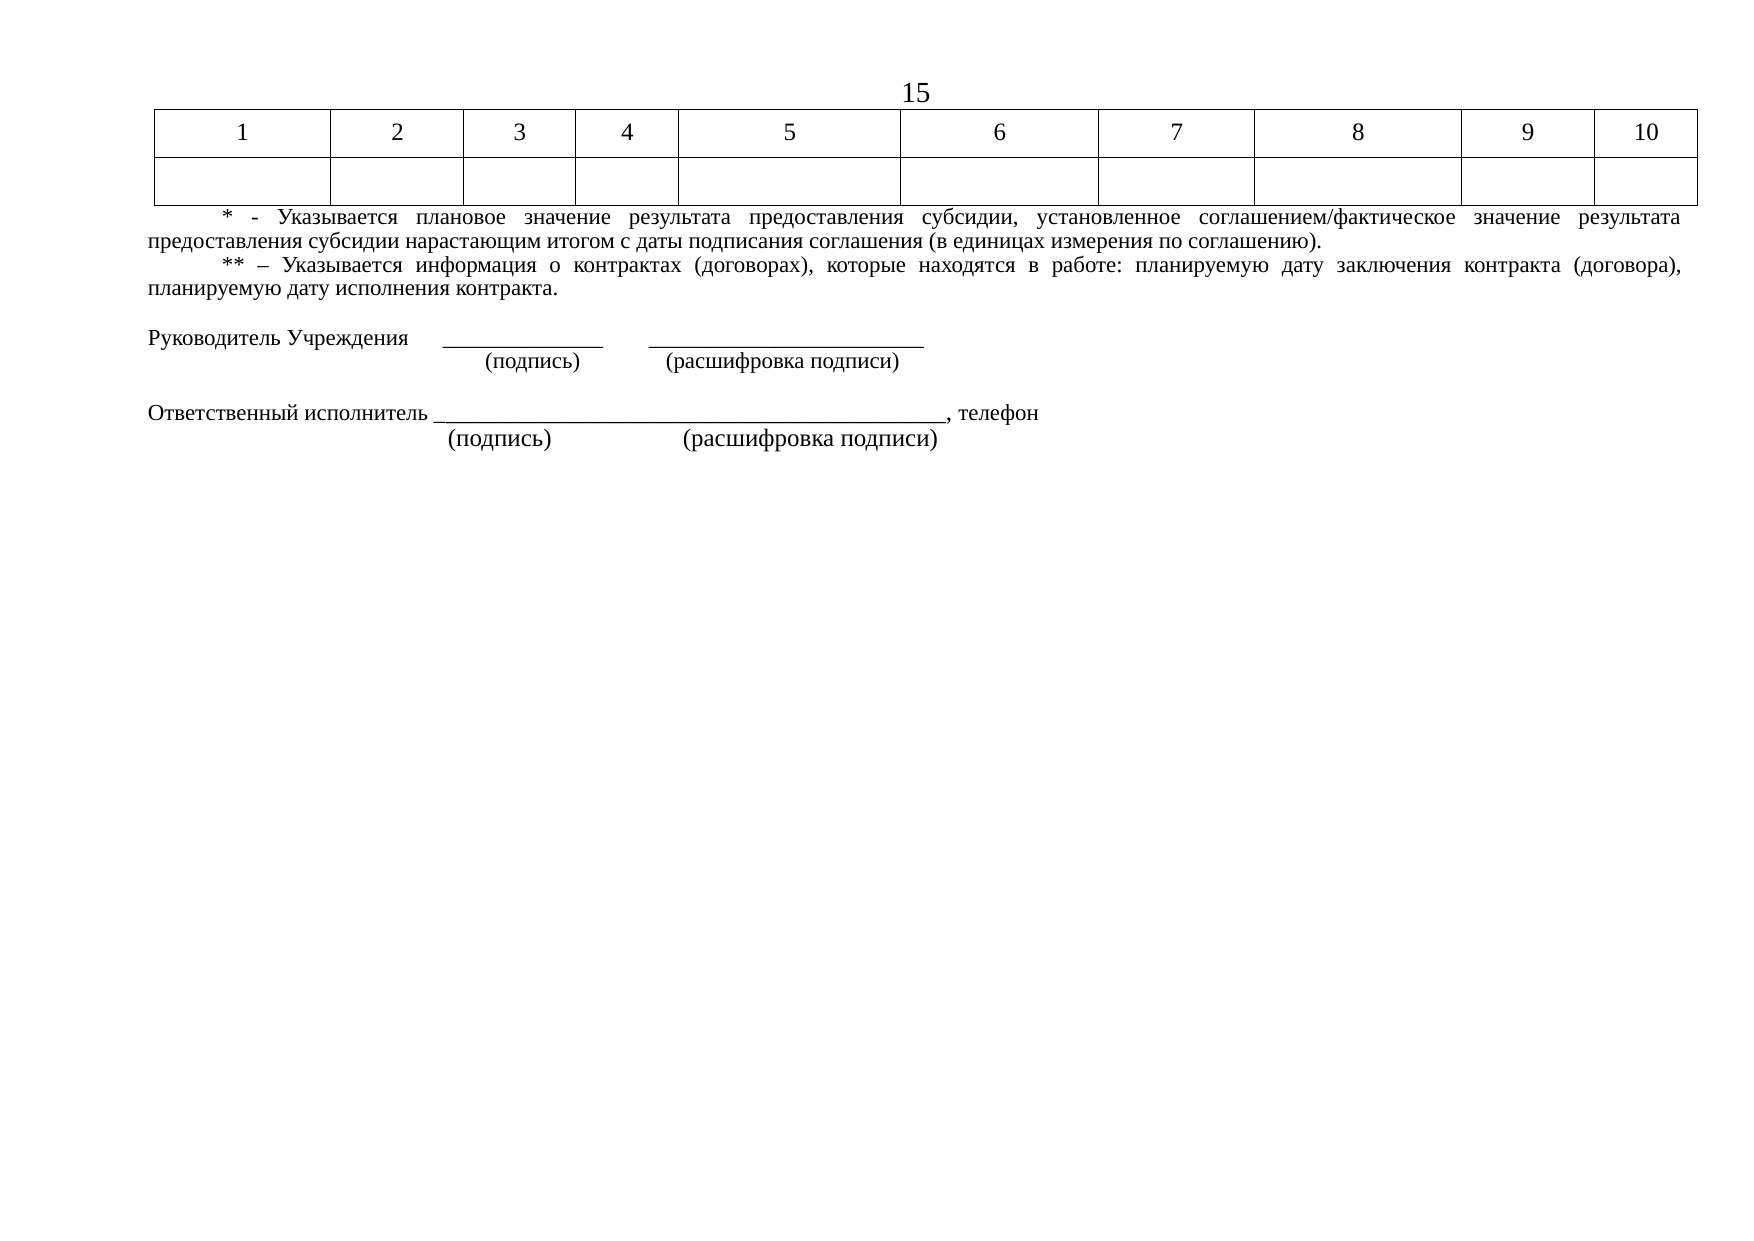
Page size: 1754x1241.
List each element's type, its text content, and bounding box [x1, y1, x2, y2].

table_header 8 [1255, 110, 1461, 157]
table_cell [1255, 158, 1461, 205]
text (подпись) (расшифровка подписи) [148, 350, 1683, 374]
table_cell [155, 158, 330, 205]
table_header 3 [464, 110, 575, 157]
table_header 2 [331, 110, 463, 157]
table_cell [1099, 158, 1254, 205]
table_cell [576, 158, 678, 205]
text Ответственный исполнитель _________________________________________, телефон [148, 399, 1683, 425]
table_cell [679, 158, 900, 205]
table_cell [1462, 158, 1594, 205]
table_cell [901, 158, 1098, 205]
table_header 7 [1099, 110, 1254, 157]
table_cell [1595, 158, 1697, 205]
table_header 5 [679, 110, 900, 157]
table_header 6 [901, 110, 1098, 157]
table_cell [331, 158, 463, 205]
table_header 4 [576, 110, 678, 157]
text Руководитель Учреждения ______________ ________________________ [148, 326, 1683, 350]
text ** – Указывается информация о контрактах (договорах), которые находятся в работе: планируемую дату заключения контракта (договора), планируемую дату исполнения контракта. [148, 253, 1683, 301]
table_cell [464, 158, 575, 205]
table_header 10 [1595, 110, 1697, 157]
text (подпись) (расшифровка подписи) [148, 425, 1683, 451]
table_header 9 [1462, 110, 1594, 157]
text * - Указывается плановое значение результата предоставления субсидии, установленное соглашением/фактическое значение результата предоставления субсидии нарастающим итогом с даты подписания соглашения (в единицах измерения по соглашению). [148, 206, 1683, 253]
table_header 1 [155, 110, 330, 157]
